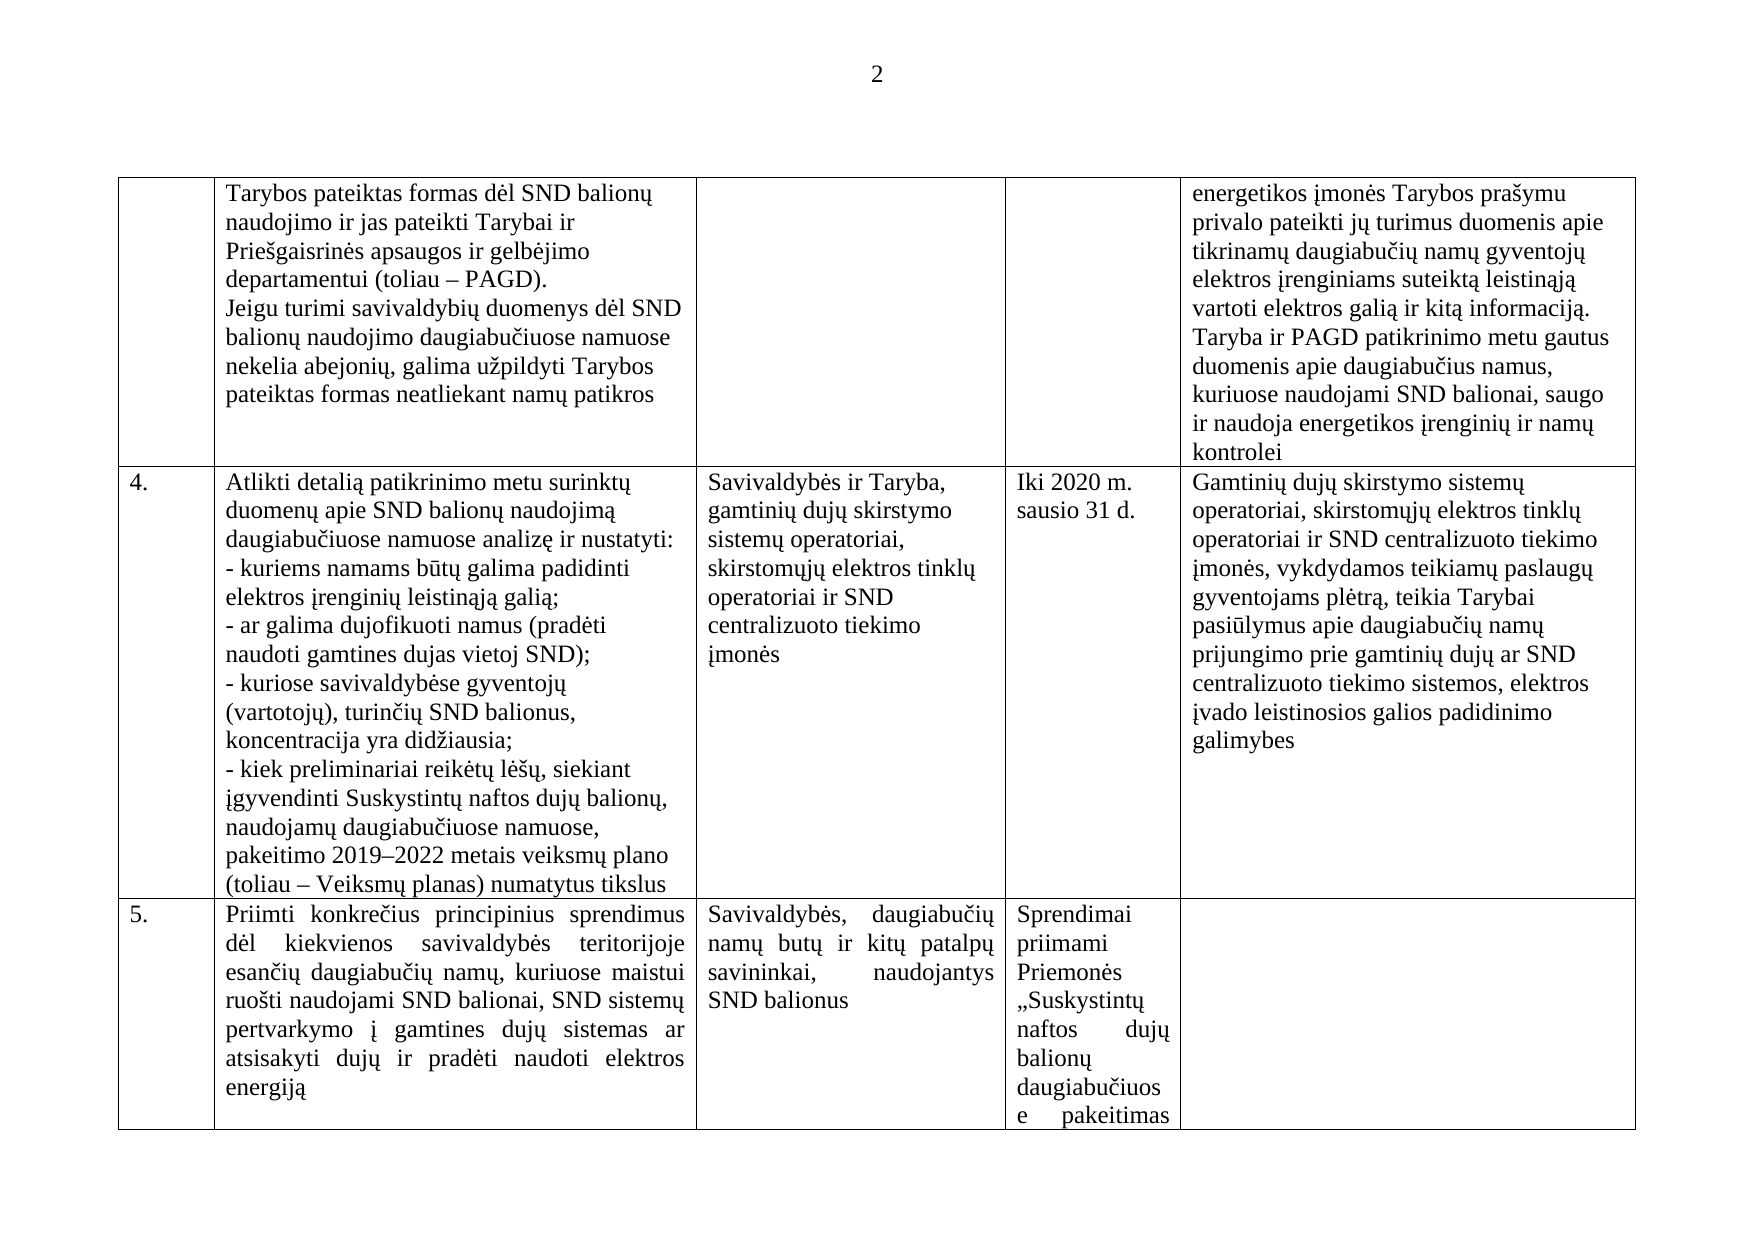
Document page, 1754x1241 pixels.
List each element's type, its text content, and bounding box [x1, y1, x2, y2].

table_cell [1181, 899, 1635, 1129]
table_cell Tarybos pateiktas formas dėl SND balionų naudojimo ir jas pateikti Tarybai ir Priešgaisrinės apsaugos ir gelbėjimo departamentui (toliau – PAGD). Jeigu turimi savivaldybių duomenys dėl SND balionų naudojimo daugiabučiuose namuose nekelia abejonių, galima užpildyti Tarybos pateiktas formas neatliekant namų patikros [215, 178, 696, 466]
table_cell Iki 2020 m. sausio 31 d. [1006, 467, 1180, 898]
table_cell Priimti konkrečius principinius sprendimus dėl kiekvienos savivaldybės teritorijoje esančių daugiabučių namų, kuriuose maistui ruošti naudojami SND balionai, SND sistemų pertvarkymo į gamtines dujų sistemas ar atsisakyti dujų ir pradėti naudoti elektros energiją [215, 899, 696, 1129]
table_cell energetikos įmonės Tarybos prašymu privalo pateikti jų turimus duomenis apie tikrinamų daugiabučių namų gyventojų elektros įrenginiams suteiktą leistinąją vartoti elektros galią ir kitą informaciją. Taryba ir PAGD patikrinimo metu gautus duomenis apie daugiabučius namus, kuriuose naudojami SND balionai, saugo ir naudoja energetikos įrenginių ir namų kontrolei [1181, 178, 1635, 466]
table_cell 5. [119, 899, 214, 1129]
table_cell [697, 178, 1005, 466]
table_cell Savivaldybės, daugiabučių namų butų ir kitų patalpų savininkai, naudojantys SND balionus [697, 899, 1005, 1129]
table_cell 4. [119, 467, 214, 898]
table_cell Atlikti detalią patikrinimo metu surinktų duomenų apie SND balionų naudojimą daugiabučiuose namuose analizę ir nustatyti: - kuriems namams būtų galima padidinti elektros įrenginių leistinąją galią; - ar galima dujofikuoti namus (pradėti naudoti gamtines dujas vietoj SND); - kuriose savivaldybėse gyventojų (vartotojų), turinčių SND balionus, koncentracija yra didžiausia; - kiek preliminariai reikėtų lėšų, siekiant įgyvendinti Suskystintų naftos dujų balionų, naudojamų daugiabučiuose namuose, pakeitimo 2019–2022 metais veiksmų plano (toliau – Veiksmų planas) numatytus tikslus [215, 467, 696, 898]
table_cell [119, 178, 214, 466]
table_cell [1006, 178, 1180, 466]
table_cell Gamtinių dujų skirstymo sistemų operatoriai, skirstomųjų elektros tinklų operatoriai ir SND centralizuoto tiekimo įmonės, vykdydamos teikiamų paslaugų gyventojams plėtrą, teikia Tarybai pasiūlymus apie daugiabučių namų prijungimo prie gamtinių dujų ar SND centralizuoto tiekimo sistemos, elektros įvado leistinosios galios padidinimo galimybes [1181, 467, 1635, 898]
table_cell Savivaldybės ir Taryba, gamtinių dujų skirstymo sistemų operatoriai, skirstomųjų elektros tinklų operatoriai ir SND centralizuoto tiekimo įmonės [697, 467, 1005, 898]
table_cell Sprendimai priimami Priemonės „Suskystintų naftos dujų balionų daugiabučiuose pakeitimas [1006, 899, 1180, 1129]
